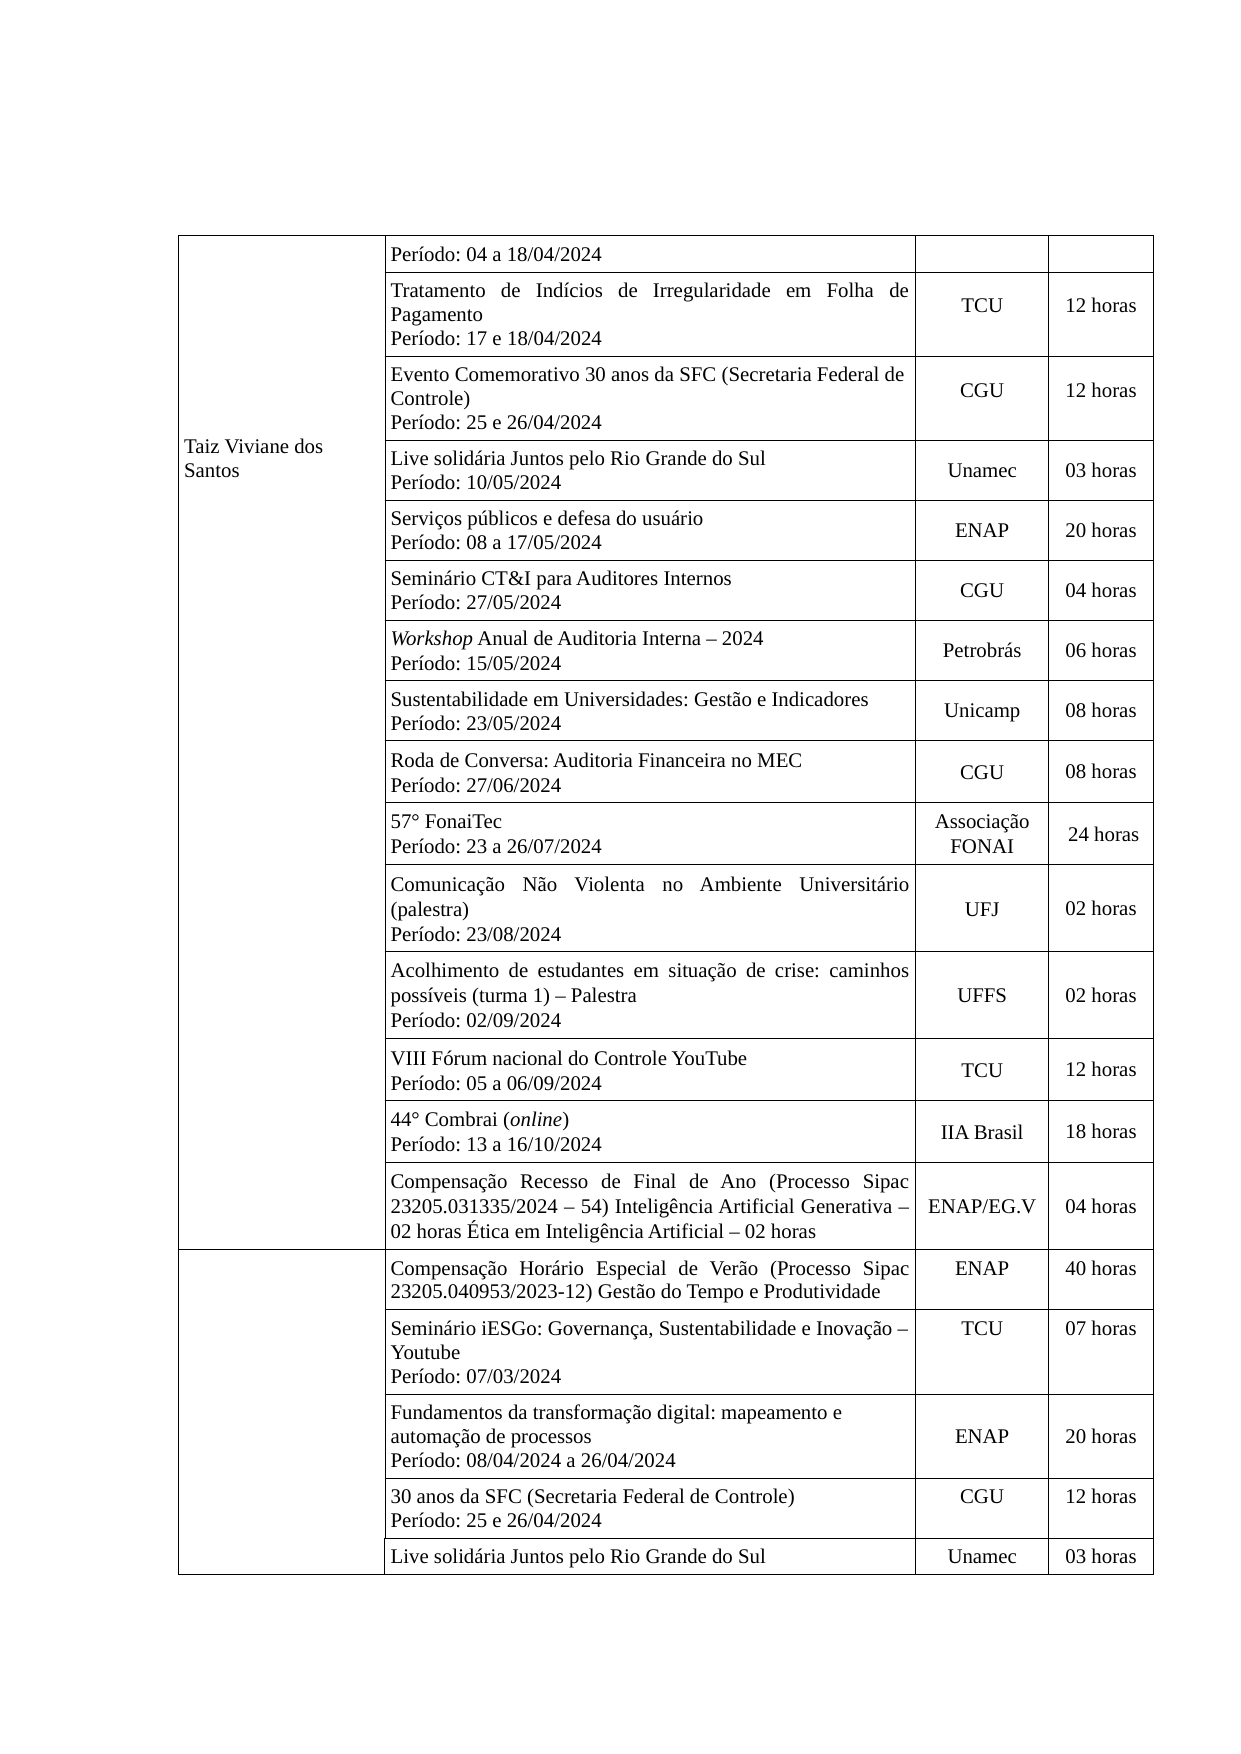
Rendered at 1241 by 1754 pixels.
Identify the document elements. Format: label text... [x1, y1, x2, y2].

table_cell 08 horas [1049, 741, 1153, 802]
table_cell 12 horas [1049, 1479, 1153, 1538]
table_cell Roda de Conversa: Auditoria Financeira no MEC Período: 27/06/2024 [386, 741, 915, 802]
table_cell 04 horas [1049, 1163, 1153, 1249]
table_cell 04 horas [1049, 561, 1153, 620]
table_cell Unamec [916, 1539, 1048, 1574]
table_cell CGU [916, 741, 1048, 802]
table_cell Live solidária Juntos pelo Rio Grande do Sul Período: 10/05/2024 [386, 441, 915, 500]
table_cell 02 horas [1049, 865, 1153, 951]
table_cell 07 horas [1049, 1310, 1153, 1393]
table_cell Serviços públicos e defesa do usuário Período: 08 a 17/05/2024 [386, 501, 915, 560]
table_cell Fundamentos da transformação digital: mapeamento e automação de processos Período: 08/04/2024 a 26/04/2024 [386, 1395, 915, 1478]
table_cell Associação FONAI [916, 803, 1048, 864]
table_cell Tratamento de Indícios de Irregularidade em Folha de Pagamento Período: 17 e 18/04/2024 [386, 273, 915, 356]
table_cell Petrobrás [916, 621, 1048, 680]
table_cell 02 horas [1049, 952, 1153, 1038]
table_cell Acolhimento de estudantes em situação de crise: caminhos possíveis (turma 1) – Palestra Período: 02/09/2024 [386, 952, 915, 1038]
table_cell TCU [916, 1039, 1048, 1100]
table_cell Compensação Horário Especial de Verão (Processo Sipac 23205.040953/2023-12) Gestão do Tempo e Produtividade [386, 1250, 915, 1309]
table_cell 12 horas [1049, 357, 1153, 440]
table_cell 30 anos da SFC (Secretaria Federal de Controle) Período: 25 e 26/04/2024 [386, 1479, 915, 1538]
table_cell UFFS [916, 952, 1048, 1038]
table_cell 18 horas [1049, 1101, 1153, 1162]
table_cell [916, 236, 1048, 271]
table_cell 24 horas [1049, 803, 1153, 864]
table_cell Evento Comemorativo 30 anos da SFC (Secretaria Federal de Controle) Período: 25 e 26/04/2024 [386, 357, 915, 440]
table_cell 57° FonaiTec Período: 23 a 26/07/2024 [386, 803, 915, 864]
table_cell Compensação Recesso de Final de Ano (Processo Sipac 23205.031335/2024 – 54) Inteligência Artificial Generativa – 02 horas Ética em Inteligência Artificial – 02 horas [386, 1163, 915, 1249]
table_cell ENAP [916, 1395, 1048, 1478]
table_cell 20 horas [1049, 1395, 1153, 1478]
table_cell 06 horas [1049, 621, 1153, 680]
table_cell CGU [916, 1479, 1048, 1538]
table_cell Unicamp [916, 681, 1048, 740]
table_cell UFJ [916, 865, 1048, 951]
table_cell TCU [916, 1310, 1048, 1393]
table_cell Seminário CT&I para Auditores Internos Período: 27/05/2024 [386, 561, 915, 620]
table_cell [1049, 236, 1153, 271]
table_cell 08 horas [1049, 681, 1153, 740]
table_cell TCU [916, 273, 1048, 356]
table_cell Período: 04 a 18/04/2024 [386, 236, 915, 271]
table_cell 03 horas [1049, 1539, 1153, 1574]
table_cell 40 horas [1049, 1250, 1153, 1309]
table_cell CGU [916, 357, 1048, 440]
table_cell ENAP [916, 501, 1048, 560]
table_cell 12 horas [1049, 273, 1153, 356]
table_cell Live solidária Juntos pelo Rio Grande do Sul [385, 1539, 915, 1574]
table_cell 20 horas [1049, 501, 1153, 560]
table_cell CGU [916, 561, 1048, 620]
table_cell Seminário iESGo: Governança, Sustentabilidade e Inovação – Youtube Período: 07/03/2024 [386, 1310, 915, 1393]
table_cell ENAP/EG.V [916, 1163, 1048, 1249]
table_cell Workshop Anual de Auditoria Interna – 2024 Período: 15/05/2024 [386, 621, 915, 680]
table_cell Unamec [916, 441, 1048, 500]
table_cell Marisa Zamboni Pierezan [179, 1250, 385, 1574]
table_cell VIII Fórum nacional do Controle YouTube Período: 05 a 06/09/2024 [386, 1039, 915, 1100]
table_cell Sustentabilidade em Universidades: Gestão e Indicadores Período: 23/05/2024 [386, 681, 915, 740]
table_cell IIA Brasil [916, 1101, 1048, 1162]
table_cell ENAP [916, 1250, 1048, 1309]
table_cell 44° Combrai (online) Período: 13 a 16/10/2024 [386, 1101, 915, 1162]
table_cell 12 horas [1049, 1039, 1153, 1100]
table_cell 03 horas [1049, 441, 1153, 500]
table_cell Comunicação Não Violenta no Ambiente Universitário (palestra) Período: 23/08/2024 [386, 865, 915, 951]
